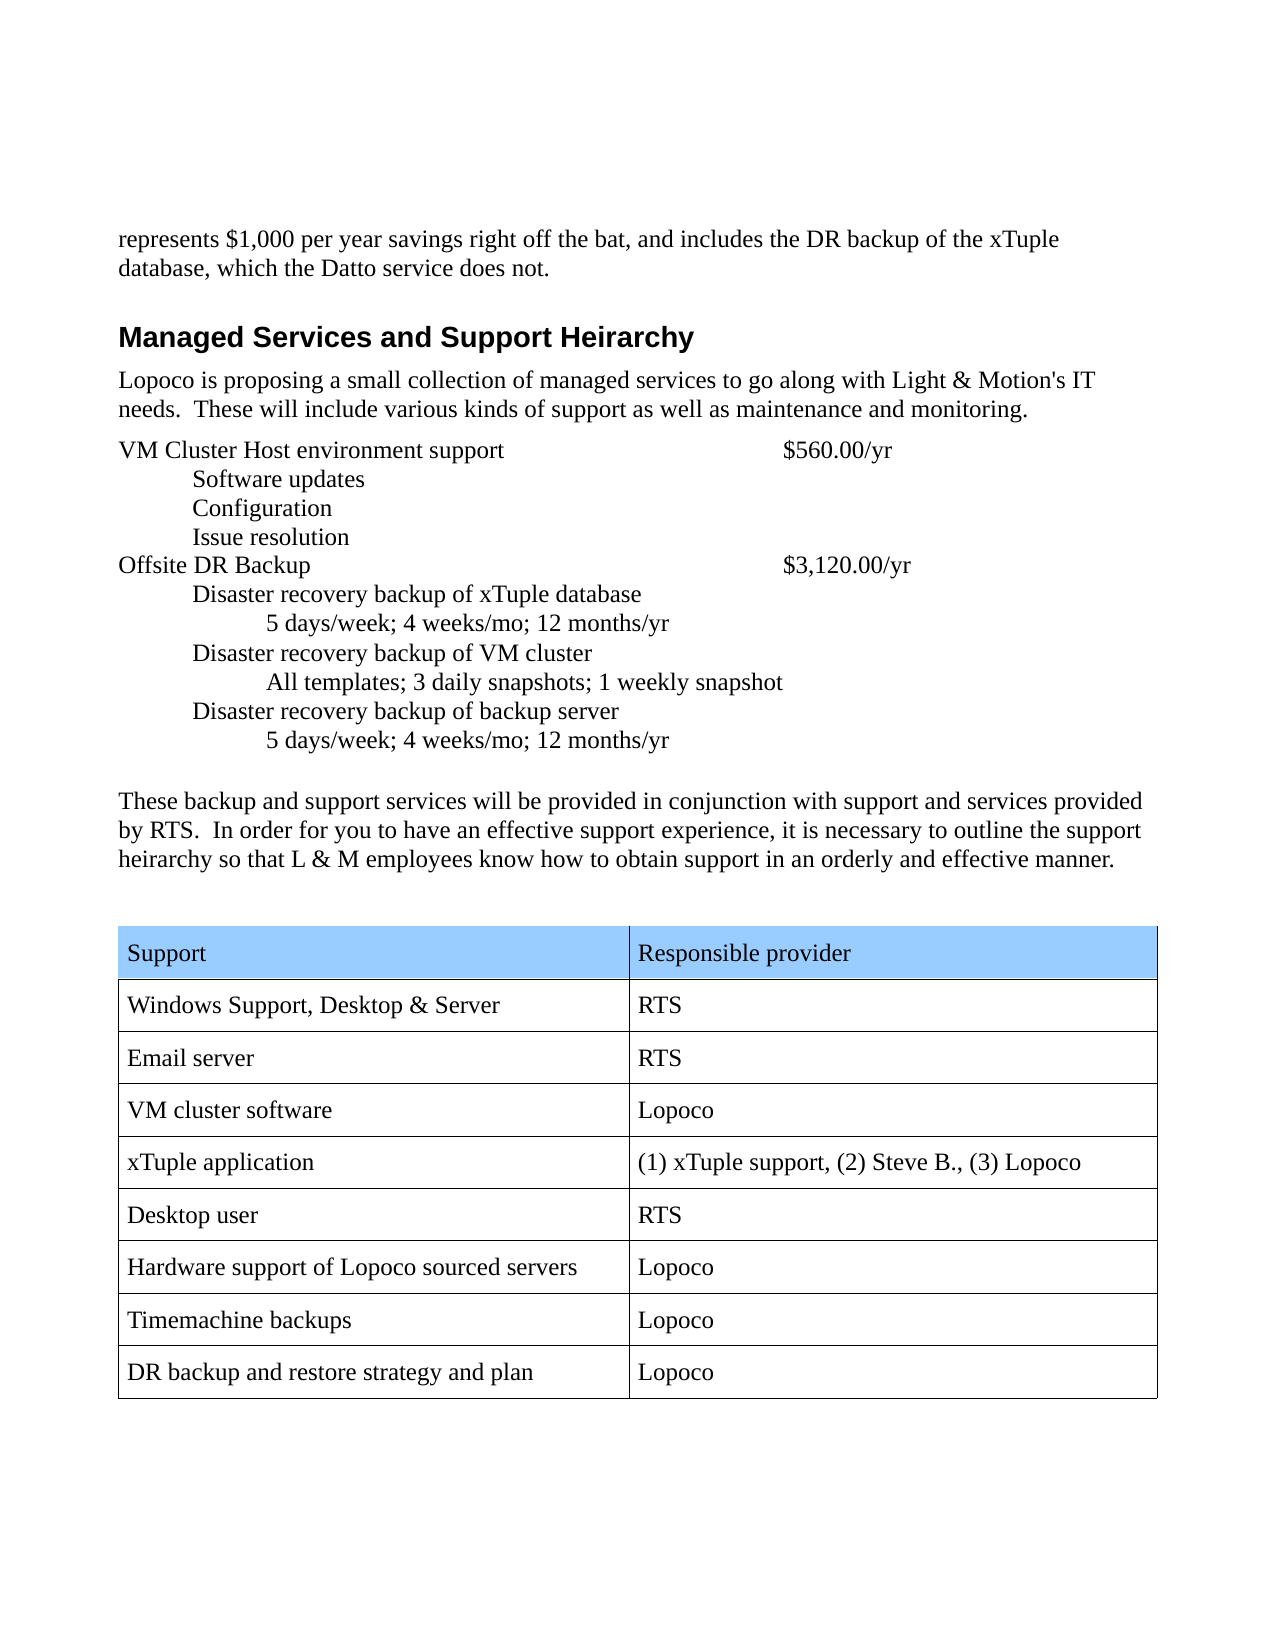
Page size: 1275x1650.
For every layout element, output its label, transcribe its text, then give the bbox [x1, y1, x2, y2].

table_cell RTS [630, 1032, 1157, 1083]
text Offsite DR Backup $3,120.00/yr [118, 551, 1157, 579]
table_cell Lopoco [630, 1084, 1157, 1136]
table_header Responsible provider [630, 926, 1157, 978]
table_cell RTS [630, 1189, 1157, 1240]
table_cell VM cluster software [119, 1084, 629, 1136]
table_cell RTS [630, 980, 1157, 1031]
table_cell Timemachine backups [119, 1294, 629, 1345]
text Software updates [118, 464, 1157, 493]
table_cell Desktop user [119, 1189, 629, 1240]
table_cell Email server [119, 1032, 629, 1083]
text All templates; 3 daily snapshots; 1 weekly snapshot [118, 667, 1157, 696]
text Configuration [118, 493, 1157, 522]
table_cell DR backup and restore strategy and plan [119, 1346, 629, 1398]
table_cell (1) xTuple support, (2) Steve B., (3) Lopoco [630, 1137, 1157, 1188]
table_cell Lopoco [630, 1294, 1157, 1345]
text These backup and support services will be provided in conjunction with support and services provided by RTS. In order for you to have an effective support experience, it is necessary to outline the support heirarchy so that L & M employees know how to obtain support in an orderly and effective manner. [118, 786, 1157, 872]
table_cell Lopoco [630, 1241, 1157, 1293]
table_cell xTuple application [119, 1137, 629, 1188]
subtitle Managed Services and Support Heirarchy [118, 319, 1157, 353]
text VM Cluster Host environment support $560.00/yr [118, 436, 1157, 464]
text Disaster recovery backup of xTuple database [118, 579, 1157, 608]
text 5 days/week; 4 weeks/mo; 12 months/yr [118, 725, 1157, 754]
table_cell Windows Support, Desktop & Server [119, 980, 629, 1031]
text Disaster recovery backup of VM cluster [118, 638, 1157, 666]
text represents $1,000 per year savings right off the bat, and includes the DR backup of the xTuple database, which the Datto service does not. [118, 224, 1157, 282]
table_cell Lopoco [630, 1346, 1157, 1398]
table_cell Hardware support of Lopoco sourced servers [119, 1241, 629, 1293]
table_header Support [118, 926, 629, 978]
text 5 days/week; 4 weeks/mo; 12 months/yr [118, 608, 1157, 637]
text Issue resolution [118, 522, 1157, 551]
text Lopoco is proposing a small collection of managed services to go along with Light & Motion's IT needs. These will include various kinds of support as well as maintenance and monitoring. [118, 366, 1157, 423]
text Disaster recovery backup of backup server [118, 696, 1157, 725]
